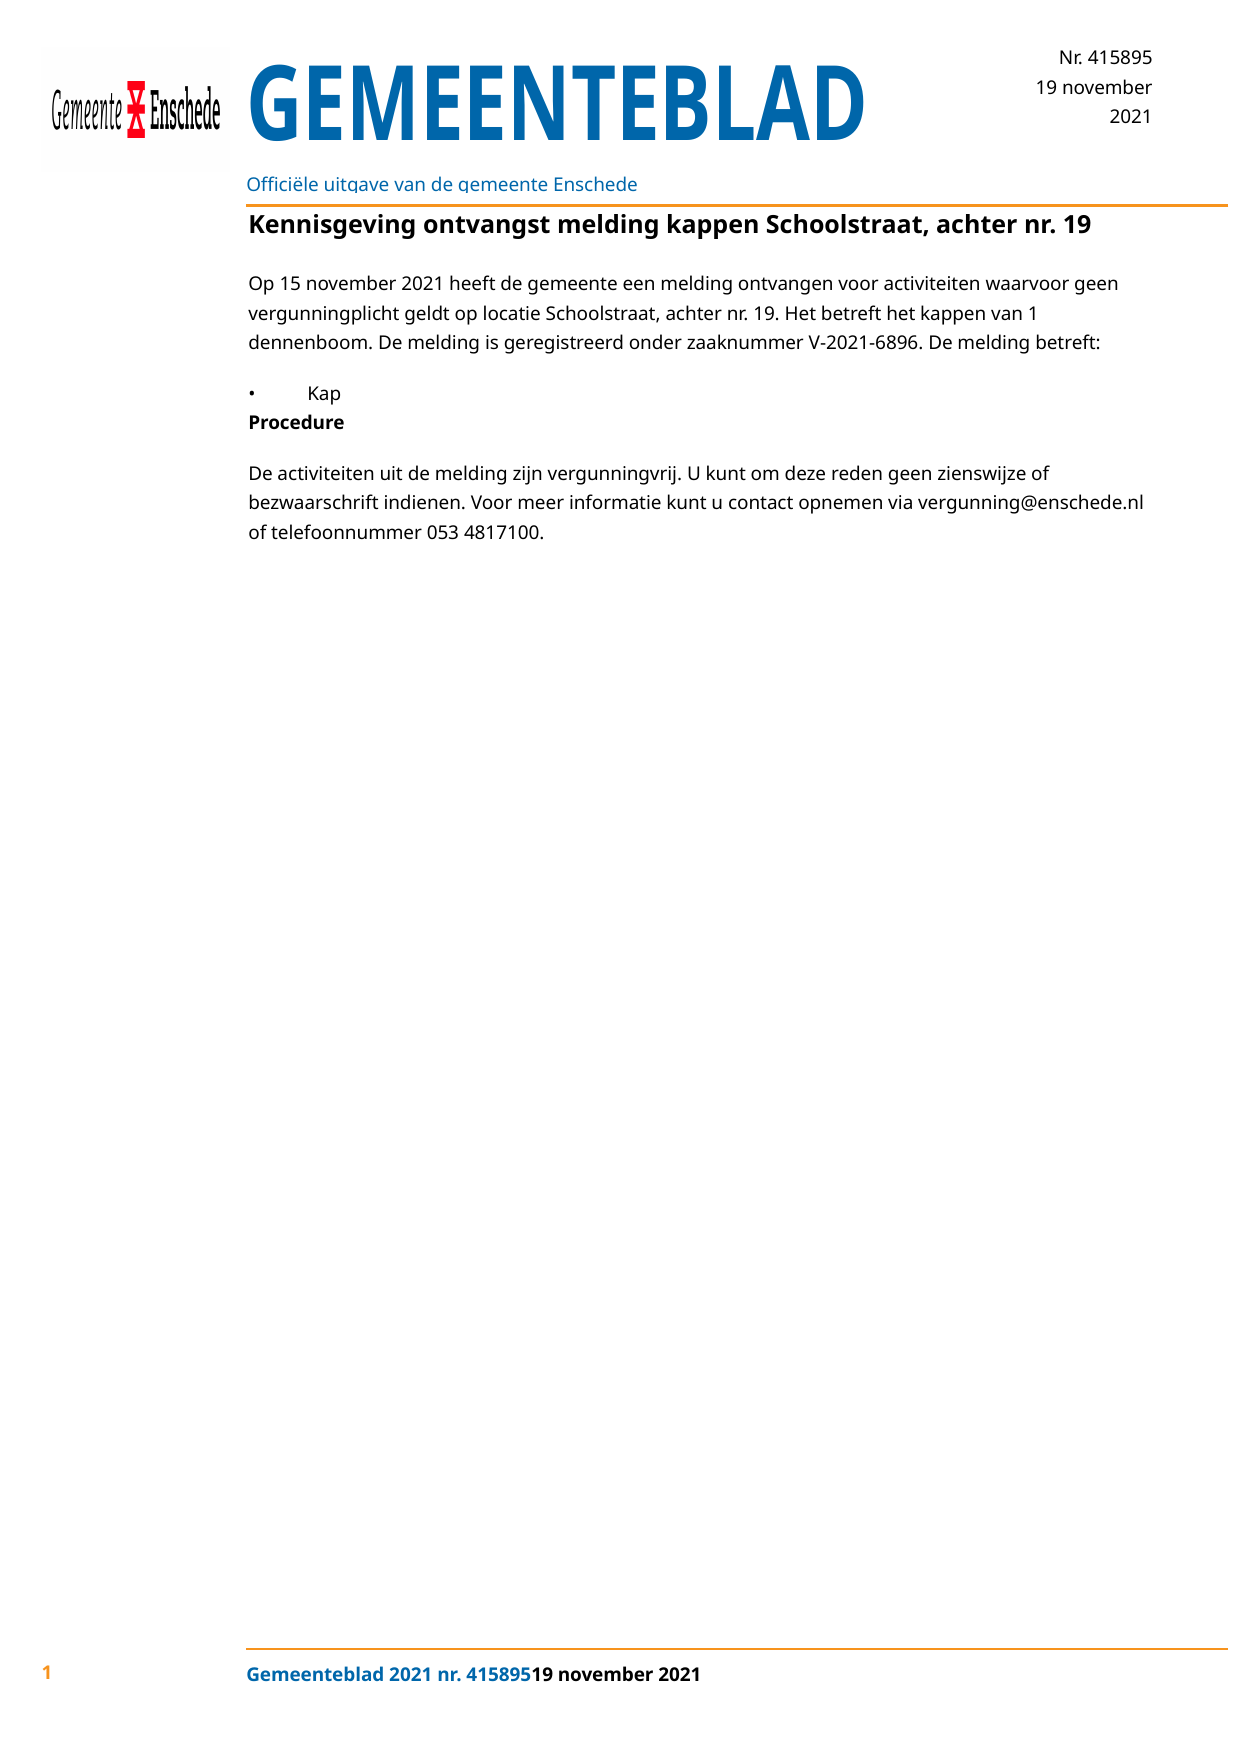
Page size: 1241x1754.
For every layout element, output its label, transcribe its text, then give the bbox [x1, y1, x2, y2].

text Kennisgeving ontvangst melding kappen Schoolstraat, achter nr. 19 [248, 207, 1152, 241]
list Kap [248, 380, 1152, 406]
picture [41, 47, 231, 172]
text Procedure [248, 409, 1152, 435]
text De activiteiten uit de melding zijn vergunningvrij. U kunt om deze reden geen zienswijze of bezwaarschrift indienen. Voor meer informatie kunt u contact opnemen via vergunning@enschede.nl of telefoonnummer 053 4817100. [248, 460, 1152, 545]
text Op 15 november 2021 heeft de gemeente een melding ontvangen voor activiteiten waarvoor geen vergunningplicht geldt op locatie Schoolstraat, achter nr. 19. Het betreft het kappen van 1 dennenboom. De melding is geregistreerd onder zaaknummer V-2021-6896. De melding betreft: [248, 270, 1152, 355]
